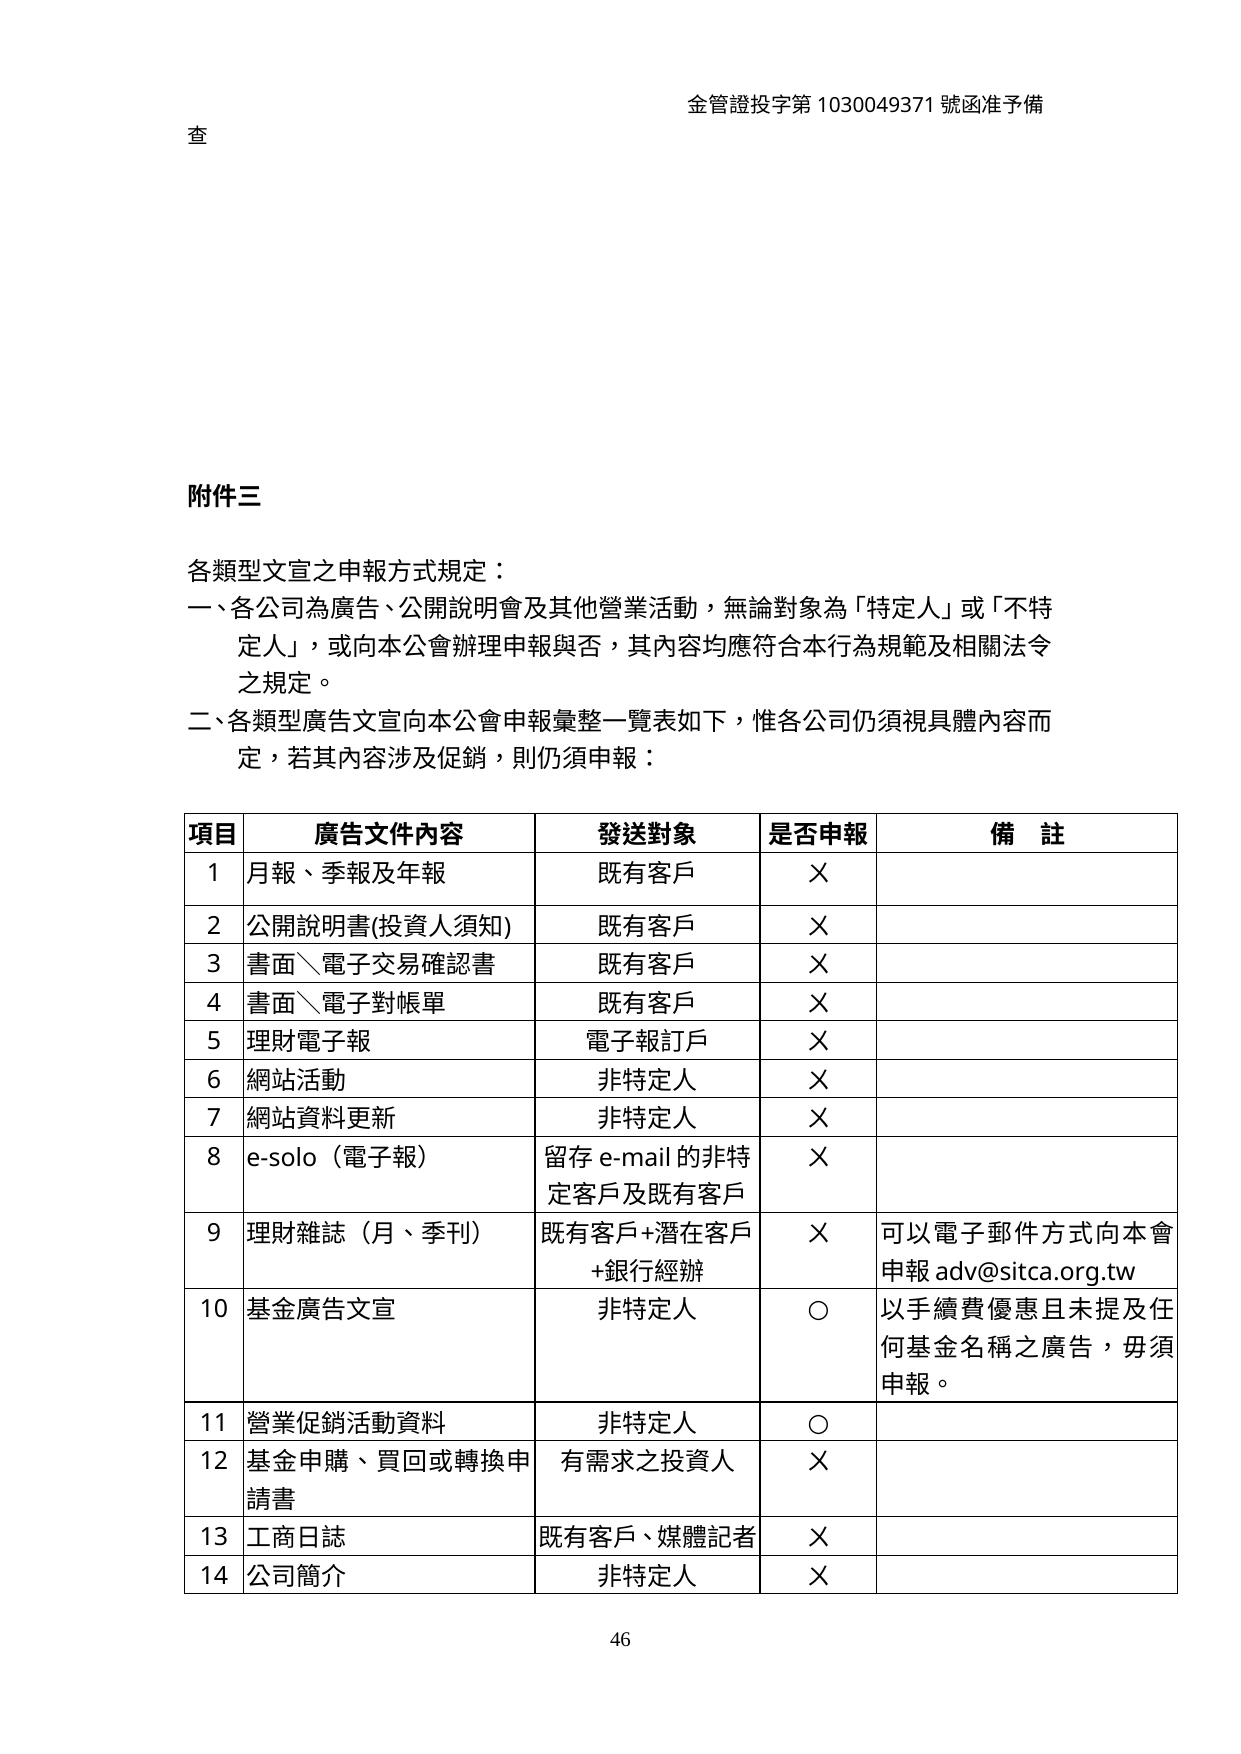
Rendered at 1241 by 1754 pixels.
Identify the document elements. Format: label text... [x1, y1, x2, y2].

table_cell 非特定人 [536, 1098, 759, 1136]
table_cell ㄨ [761, 944, 876, 982]
table_cell ㄨ [761, 1060, 876, 1097]
table_cell ○ [761, 1289, 876, 1401]
table_cell 5 [185, 1021, 243, 1059]
text 二、各類型廣告文宣向本公會申報彙整一覽表如下，惟各公司仍須視具體內容而定，若其內容涉及促銷，則仍須申報： [187, 701, 1053, 776]
table_cell 既有客戶 [536, 853, 759, 904]
table_cell [877, 1137, 1177, 1212]
table_cell 有需求之投資人 [536, 1441, 759, 1516]
text 一、各公司為廣告、公開說明會及其他營業活動，無論對象為「特定人」或「不特定人」，或向本公會辦理申報與否，其內容均應符合本行為規範及相關法令之規定。 [187, 588, 1053, 701]
table_cell 留存e-mail的非特定客戶及既有客戶 [536, 1137, 759, 1212]
table_cell 既有客戶 [536, 944, 759, 982]
table_cell 非特定人 [536, 1060, 759, 1097]
table_cell 工商日誌 [244, 1517, 534, 1554]
table_cell 書面＼電子交易確認書 [244, 944, 534, 982]
table_cell 非特定人 [536, 1289, 759, 1401]
table_cell [877, 983, 1177, 1020]
table_cell ㄨ [761, 1137, 876, 1212]
table_cell 14 [185, 1556, 243, 1593]
table_cell ㄨ [761, 1517, 876, 1554]
table_cell 既有客戶+潛在客戶+銀行經辦 [536, 1213, 759, 1288]
table_cell [877, 906, 1177, 943]
table_cell ㄨ [761, 1021, 876, 1059]
text 各類型文宣之申報方式規定： [187, 551, 1053, 588]
table_cell 2 [185, 906, 243, 943]
table_cell 10 [185, 1289, 243, 1401]
table_cell 書面＼電子對帳單 [244, 983, 534, 1020]
table_header 廣告文件內容 [244, 814, 534, 852]
table_cell 9 [185, 1213, 243, 1288]
table_cell [877, 1021, 1177, 1059]
table_cell ○ [761, 1403, 876, 1440]
table_cell 網站活動 [244, 1060, 534, 1097]
table_cell [877, 1441, 1177, 1516]
table_cell [877, 944, 1177, 982]
table_cell ㄨ [761, 853, 876, 904]
table_cell 12 [185, 1441, 243, 1516]
table_cell 11 [185, 1403, 243, 1440]
table_cell ㄨ [761, 1556, 876, 1593]
table_cell ㄨ [761, 1098, 876, 1136]
table_header 項目 [185, 814, 243, 852]
table_cell [877, 853, 1177, 904]
table_cell ㄨ [761, 983, 876, 1020]
table_cell 3 [185, 944, 243, 982]
table_cell [877, 1098, 1177, 1136]
table_cell 6 [185, 1060, 243, 1097]
table_cell 既有客戶、媒體記者 [536, 1517, 759, 1554]
table_cell 公司簡介 [244, 1556, 534, 1593]
table_cell 理財電子報 [244, 1021, 534, 1059]
table_cell 營業促銷活動資料 [244, 1403, 534, 1440]
text 附件三 [187, 476, 1053, 513]
table_cell 非特定人 [536, 1403, 759, 1440]
table_cell [877, 1517, 1177, 1554]
table_cell 既有客戶 [536, 906, 759, 943]
table_cell 網站資料更新 [244, 1098, 534, 1136]
table_cell 以手續費優惠且未提及任何基金名稱之廣告，毋須申報。 [877, 1289, 1177, 1401]
table_cell [877, 1556, 1177, 1593]
table_cell 電子報訂戶 [536, 1021, 759, 1059]
table_cell e-solo（電子報） [244, 1137, 534, 1212]
table_cell ㄨ [761, 1441, 876, 1516]
table_cell 基金廣告文宣 [244, 1289, 534, 1401]
table_cell 基金申購、買回或轉換申請書 [244, 1441, 534, 1516]
table_cell 非特定人 [536, 1556, 759, 1593]
table_cell 7 [185, 1098, 243, 1136]
table_cell 13 [185, 1517, 243, 1554]
table_cell 公開說明書(投資人須知) [244, 906, 534, 943]
table_cell 既有客戶 [536, 983, 759, 1020]
table_cell ㄨ [761, 1213, 876, 1288]
table_cell 1 [185, 853, 243, 904]
table_cell 理財雜誌（月、季刊） [244, 1213, 534, 1288]
table_cell 可以電子郵件方式向本會申報adv@sitca.org.tw [877, 1213, 1177, 1288]
table_cell [877, 1060, 1177, 1097]
table_cell ㄨ [761, 906, 876, 943]
table_header 是否申報 [761, 814, 876, 852]
table_cell 月報、季報及年報 [244, 853, 534, 904]
table_cell 8 [185, 1137, 243, 1212]
table_header 發送對象 [536, 814, 759, 852]
table_cell 4 [185, 983, 243, 1020]
table_header 備 註 [877, 814, 1177, 852]
table_cell [877, 1403, 1177, 1440]
